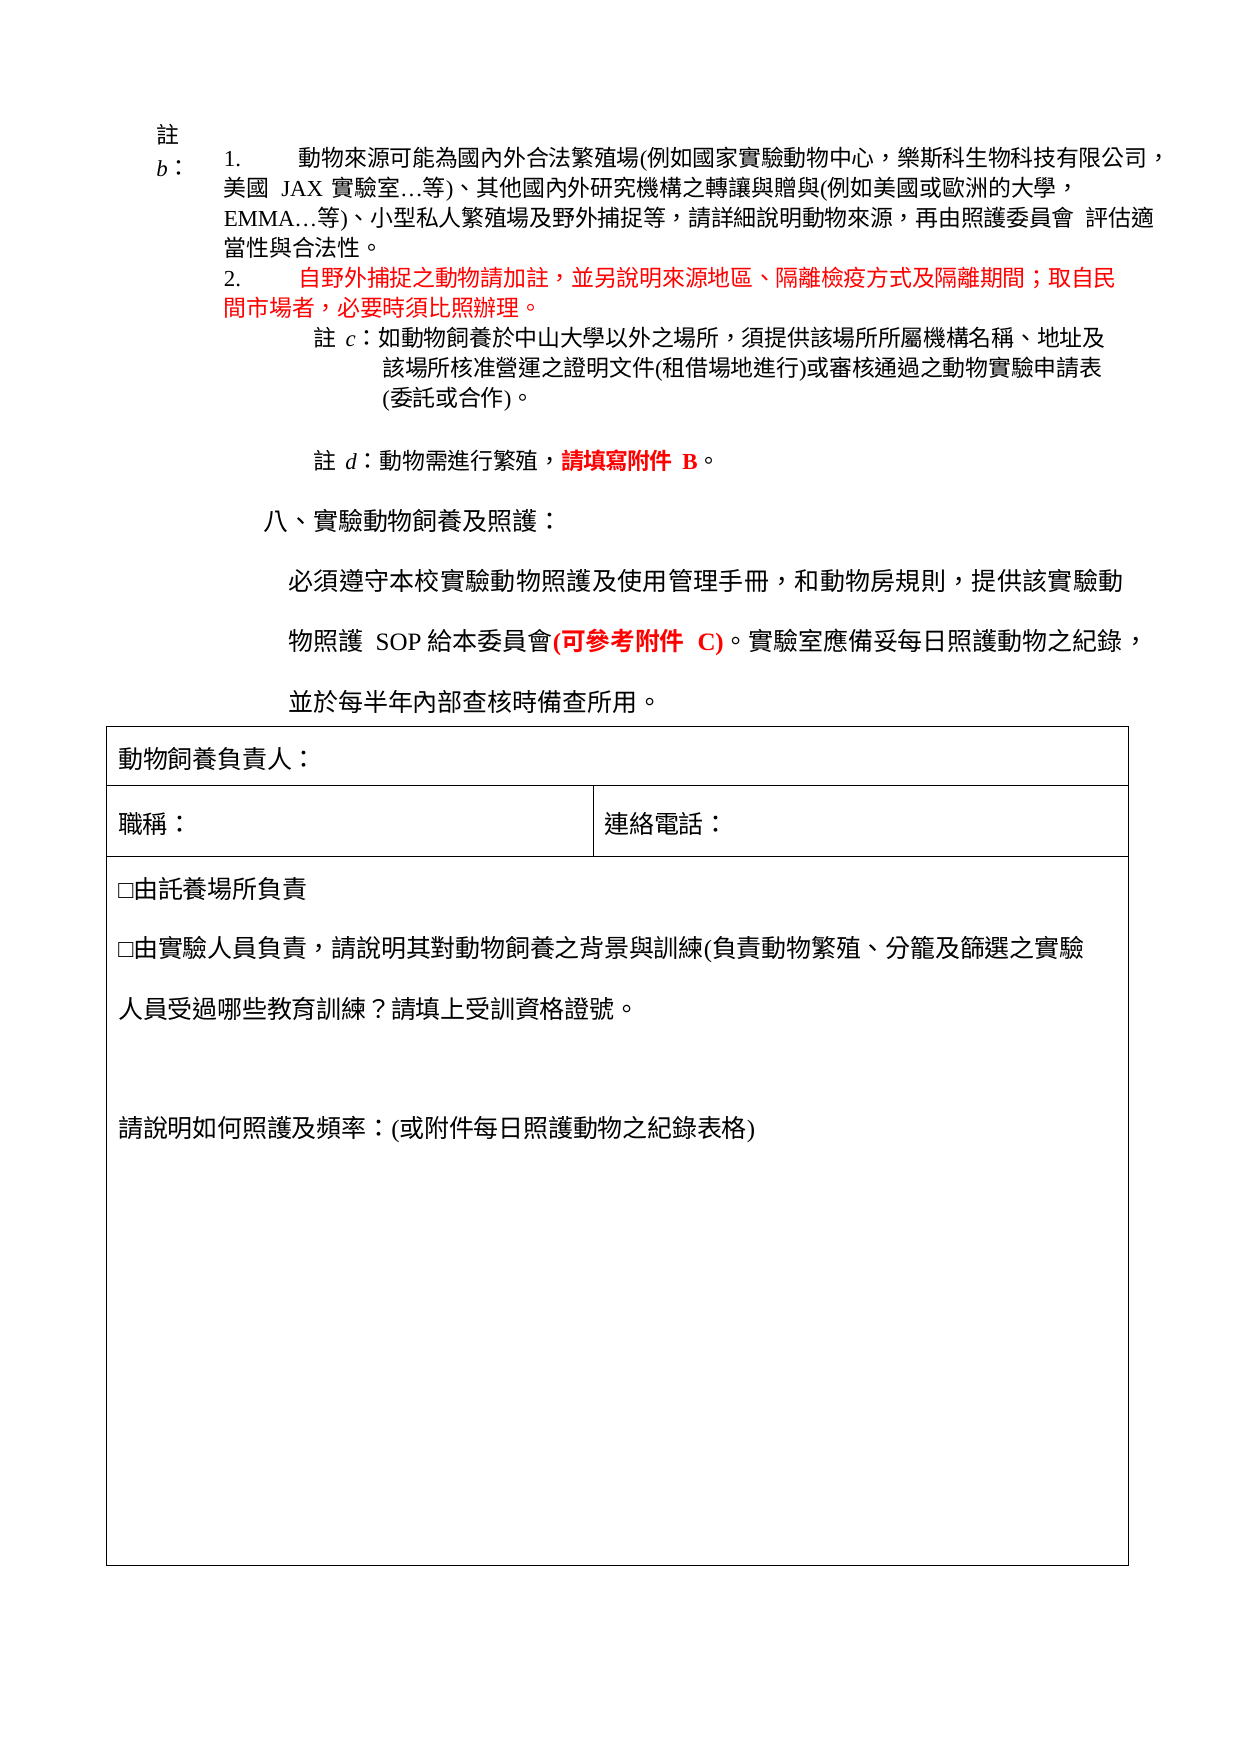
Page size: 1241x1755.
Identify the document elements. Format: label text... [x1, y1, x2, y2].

text 註 c：如動物飼養於中山大學以外之場所，須提供該場所所屬機構名稱、地址及該場所核准營運之證明文件(租借場地進行)或審核通過之動物實驗申請表(委託或合作)。 [313, 323, 1112, 413]
table_header 動物飼養負責人： [107, 727, 1128, 785]
list 動物來源可能為國內外合法繁殖場(例如國家實驗動物中心，樂斯科生物科技有限公司，美國 JAX 實驗室…等)、其他國內外研究機構之轉讓與贈與(例如美國或歐洲的大學， EMMA…等)、小型私人繁殖場及野外捕捉等，請詳細說明動物來源，再由照護委員會 評估適當性與合法性。 [224, 143, 1157, 263]
table_cell 職稱： [107, 786, 593, 856]
text 必須遵守本校實驗動物照護及使用管理手冊，和動物房規則，提供該實驗動物照護 SOP 給本委員會(可參考附件 C)。實驗室應備妥每日照護動物之紀錄，並於每半年內部查核時備查所用。 [288, 561, 1123, 719]
text 註 d：動物需進行繁殖，請填寫附件 B。 [313, 443, 1174, 476]
table_cell □由託養場所負責 □由實驗人員負責，請說明其對動物飼養之背景與訓練(負責動物繁殖、分籠及篩選之實驗人員受過哪些教育訓練？請填上受訓資格證號。 請說明如何照護及頻率：(或附件每日照護動物之紀錄表格) [107, 857, 1128, 1565]
list 自野外捕捉之動物請加註，並另說明來源地區、隔離檢疫方式及隔離期間；取自民間市場者，必要時須比照辦理。 [224, 263, 1134, 323]
text 註 b： [156, 117, 219, 183]
text 八、實驗動物飼養及照護： [263, 501, 1174, 537]
table_cell 連絡電話： [594, 786, 1128, 856]
